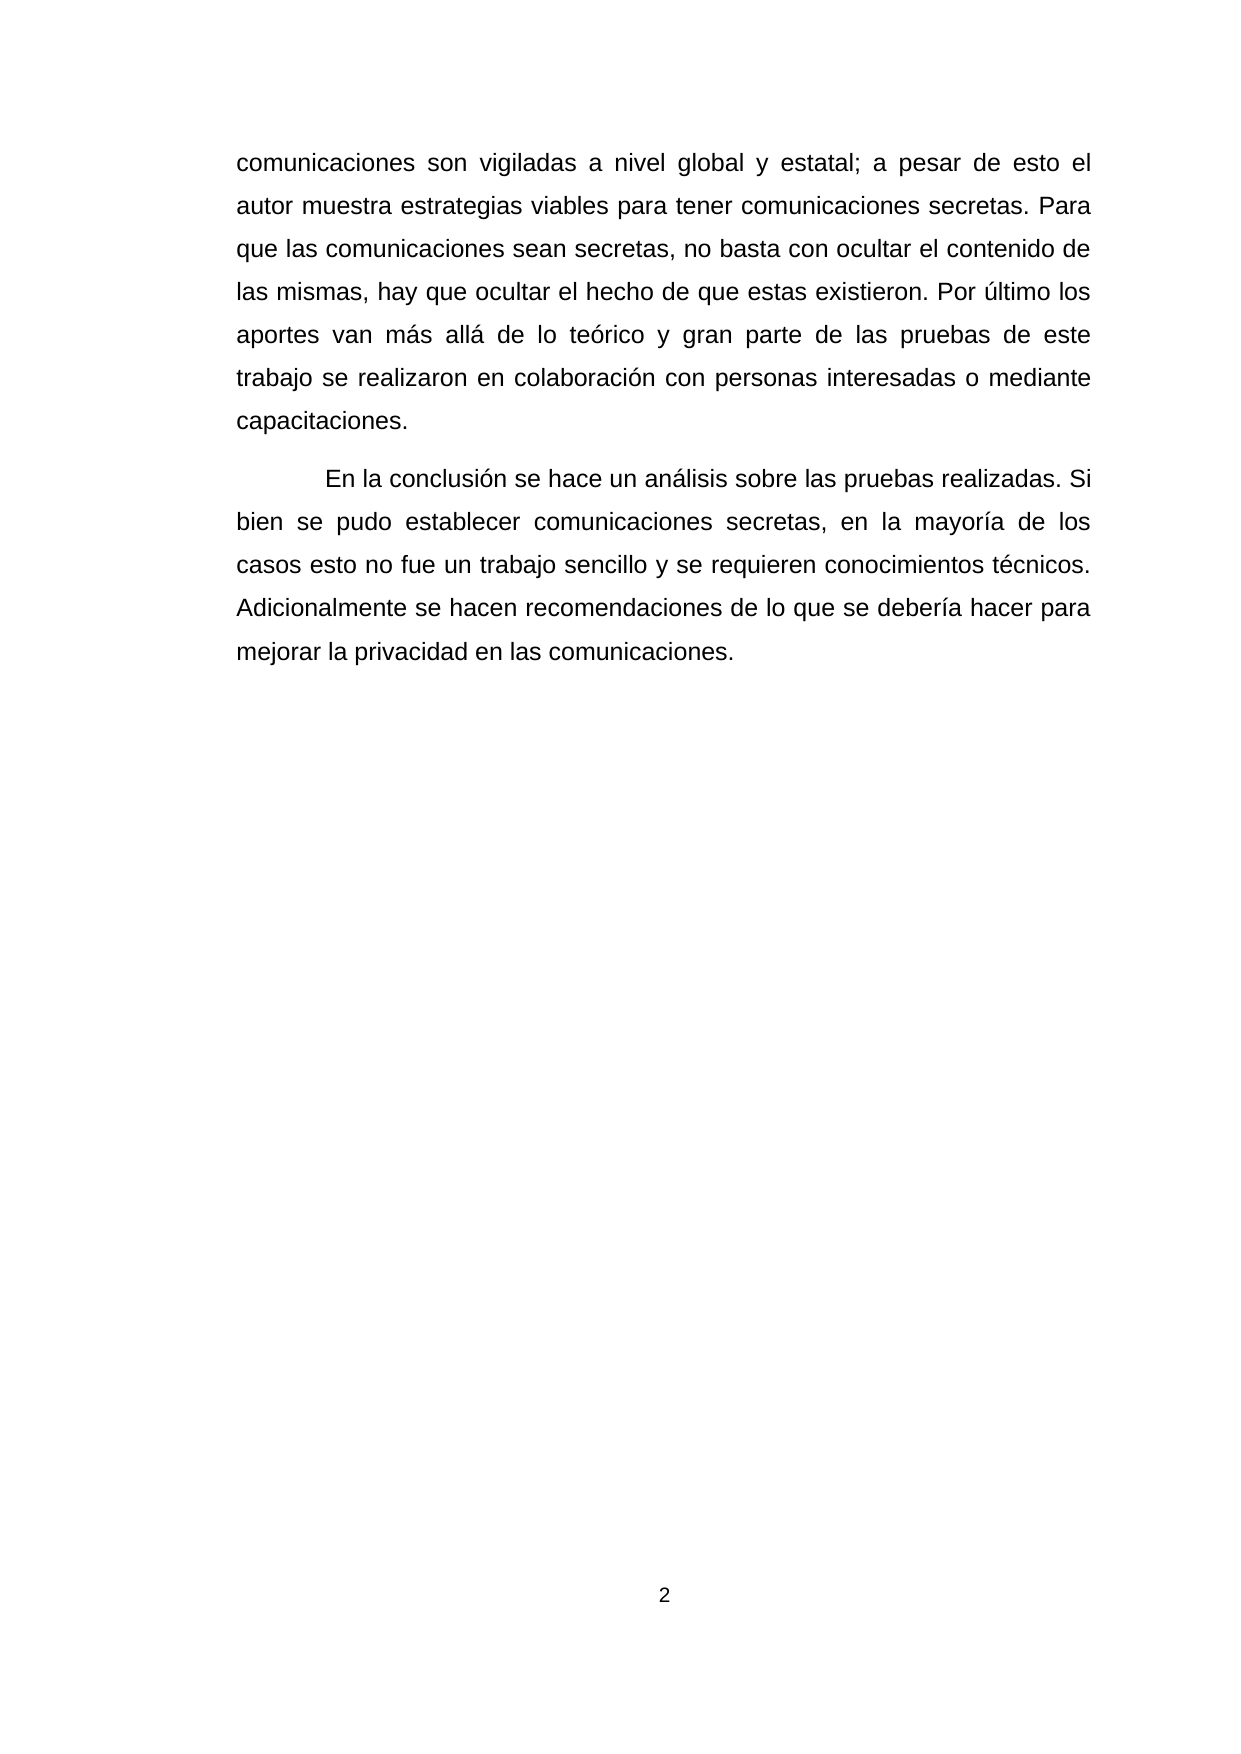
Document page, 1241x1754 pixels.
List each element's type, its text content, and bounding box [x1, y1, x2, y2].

text comunicaciones son vigiladas a nivel global y estatal; a pesar de esto el autor muestra estrategias viables para tener comunicaciones secretas. Para que las comunicaciones sean secretas, no basta con ocultar el contenido de las mismas, hay que ocultar el hecho de que estas existieron. Por último los aportes van más allá de lo teórico y gran parte de las pruebas de este trabajo se realizaron en colaboración con personas interesadas o mediante capacitaciones. [236, 148, 1093, 435]
text En la conclusión se hace un análisis sobre las pruebas realizadas. Si bien se pudo establecer comunicaciones secretas, en la mayoría de los casos esto no fue un trabajo sencillo y se requieren conocimientos técnicos. Adicionalmente se hacen recomendaciones de lo que se debería hacer para mejorar la privacidad en las comunicaciones. [236, 464, 1093, 665]
